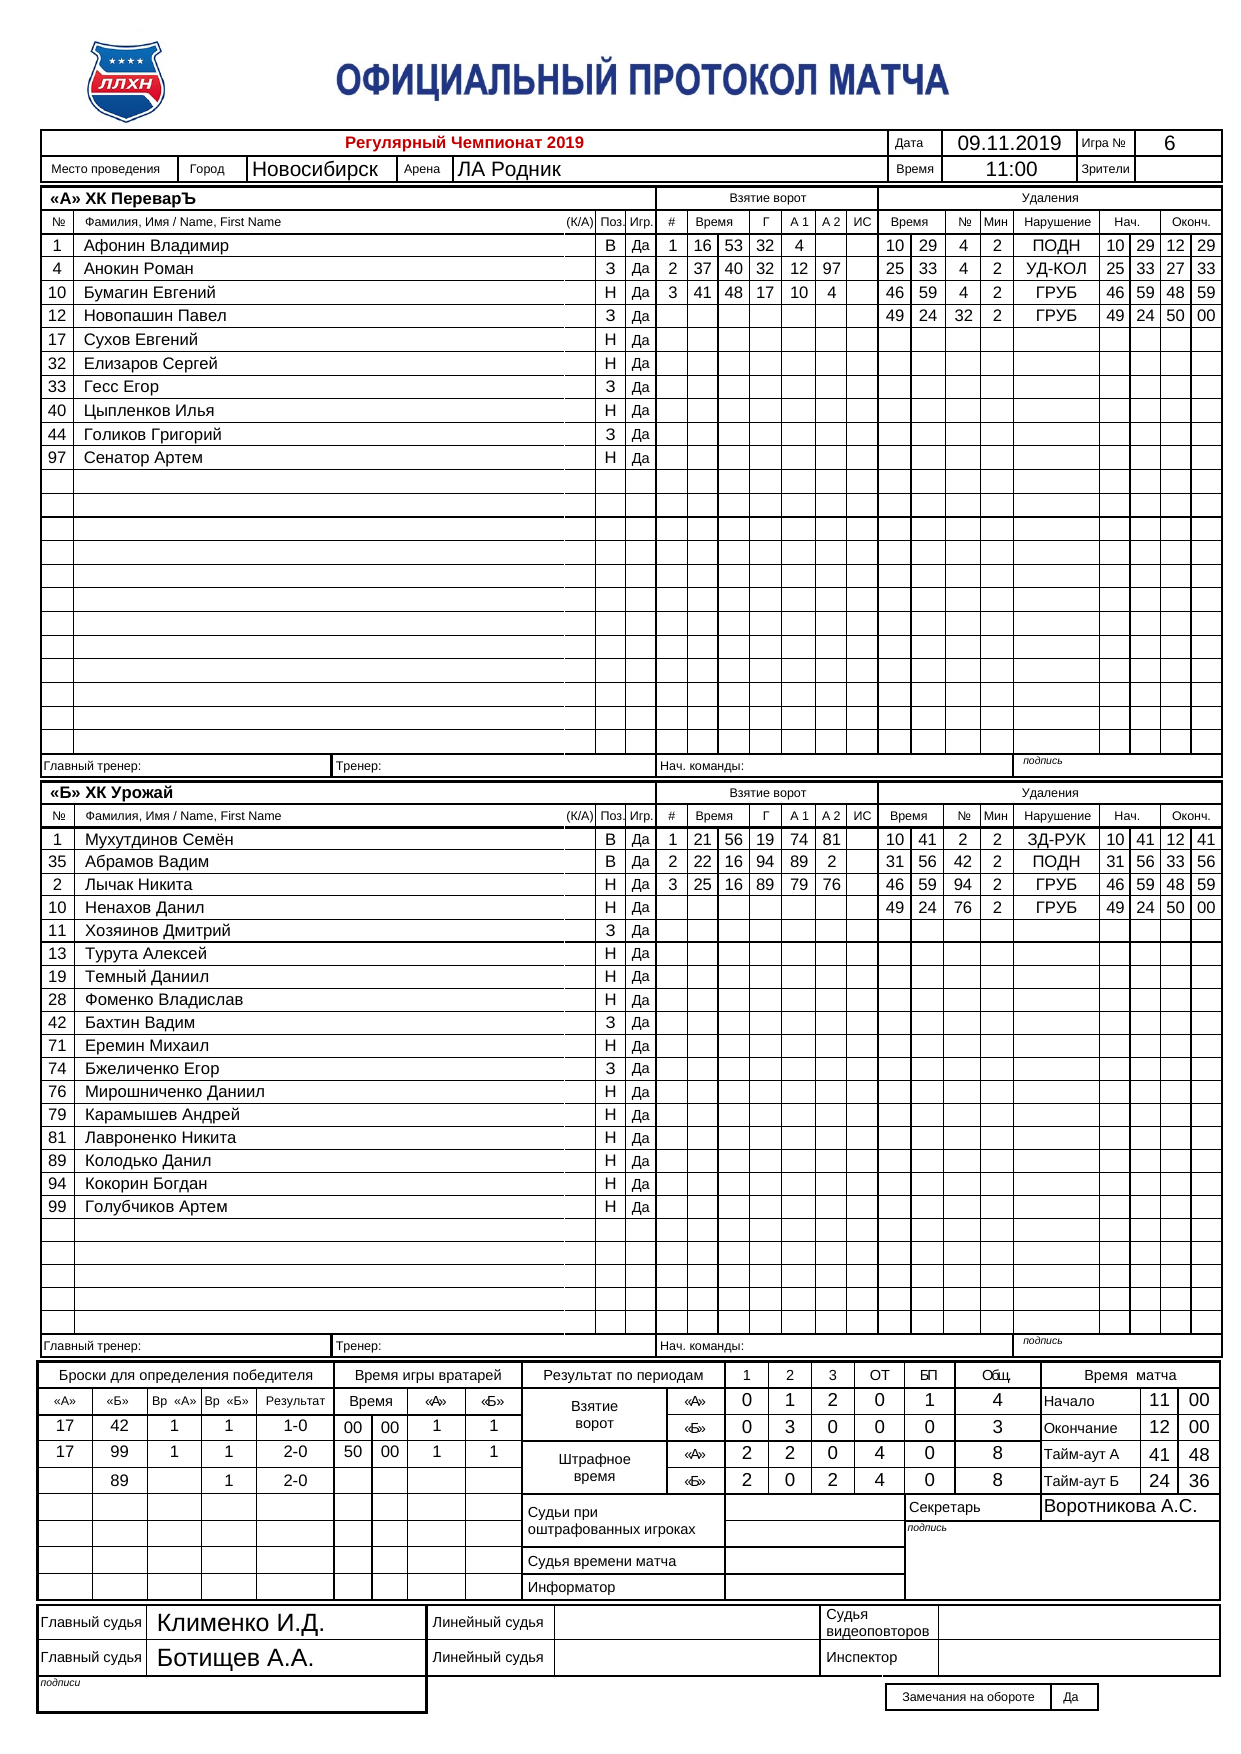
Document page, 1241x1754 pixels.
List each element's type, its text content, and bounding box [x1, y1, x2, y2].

table_cell [912, 683, 945, 706]
table_cell Взятие ворот [523, 1389, 666, 1440]
table_cell [555, 1640, 819, 1675]
table_cell [981, 518, 1013, 540]
table_cell [565, 565, 595, 587]
table_cell (К/А) [565, 805, 595, 826]
table_cell [719, 541, 749, 564]
table_cell [816, 1265, 846, 1287]
table_cell [657, 1311, 687, 1333]
table_cell [719, 1288, 749, 1310]
table_cell [688, 518, 717, 540]
table_cell [657, 683, 687, 706]
table_cell [750, 518, 781, 540]
table_cell [657, 305, 687, 327]
table_cell [782, 470, 815, 493]
table_cell [1192, 1219, 1221, 1241]
table_cell [879, 1035, 910, 1057]
table_cell 2 [657, 257, 687, 280]
table_cell [688, 636, 717, 658]
table_cell [1161, 920, 1190, 941]
table_cell [981, 1311, 1013, 1333]
table_cell Анокин Роман [74, 257, 564, 280]
table_cell [1100, 989, 1129, 1011]
table_cell [847, 1219, 877, 1241]
table_cell [847, 588, 877, 611]
table_cell Н [596, 989, 625, 1011]
table_cell [719, 352, 749, 374]
table_cell 33 [42, 376, 73, 398]
table_cell [946, 612, 980, 634]
table_cell [1131, 920, 1160, 941]
table_cell [1100, 352, 1129, 374]
table_cell [719, 896, 749, 918]
table_cell [782, 1035, 815, 1057]
table_cell [1131, 1104, 1160, 1126]
table_cell [148, 1468, 201, 1493]
table_cell [1192, 1104, 1221, 1126]
table_cell [408, 1521, 465, 1546]
table_cell [816, 1288, 846, 1310]
table_cell [981, 399, 1013, 422]
table_cell 89 [93, 1468, 147, 1493]
table_cell [719, 565, 749, 587]
table_cell Н [596, 1035, 625, 1057]
table_cell [42, 636, 73, 658]
table_cell [1192, 730, 1221, 753]
table_cell [657, 518, 687, 540]
table_header 6 [1136, 131, 1221, 155]
table_cell [1100, 636, 1129, 658]
table_cell [946, 565, 980, 587]
table_cell [750, 989, 781, 1011]
table_cell Поз. [596, 805, 625, 826]
table_cell [42, 494, 73, 516]
table_cell [816, 235, 846, 256]
table_cell [879, 1196, 910, 1218]
table_cell 4 [946, 235, 980, 256]
table_cell 00 [1192, 305, 1221, 327]
table_cell [944, 1173, 980, 1195]
table_cell [719, 518, 749, 540]
table_cell [750, 446, 781, 469]
table_cell [816, 1035, 846, 1057]
table_cell [74, 730, 564, 753]
table_cell [944, 989, 980, 1011]
table_cell 12 [782, 257, 815, 280]
table_cell [373, 1521, 407, 1546]
table_cell [626, 1242, 655, 1264]
table_cell [555, 1606, 819, 1639]
table_cell 32 [42, 352, 73, 374]
table_cell [939, 1640, 1219, 1675]
table_cell 89 [42, 1150, 74, 1172]
table_cell [688, 1104, 717, 1126]
table_cell [847, 1173, 877, 1195]
table_cell [257, 1574, 333, 1599]
table_cell [657, 1058, 687, 1079]
table_cell 41 [912, 829, 943, 849]
table_cell 99 [93, 1441, 147, 1467]
table_cell [1131, 1288, 1160, 1310]
table_cell 10 [782, 281, 815, 303]
table_cell 41 [688, 281, 717, 303]
table_cell [1014, 659, 1099, 682]
table_cell ГРУБ [1014, 896, 1099, 918]
table_cell [912, 1127, 943, 1149]
table_cell [1192, 423, 1221, 445]
table_cell Да [626, 1196, 655, 1218]
table_cell [688, 494, 717, 516]
table_cell 42 [93, 1416, 147, 1440]
table_cell [335, 1468, 371, 1493]
table_cell [1014, 612, 1099, 634]
table_cell [1192, 518, 1221, 540]
table_cell [816, 1196, 846, 1218]
table_cell 50 [335, 1441, 371, 1467]
table_cell [335, 1521, 371, 1546]
table_cell [688, 707, 717, 729]
table_cell 1 [42, 235, 73, 256]
table_cell [719, 1104, 749, 1126]
table_cell [657, 1127, 687, 1149]
table_cell 33 [912, 257, 945, 280]
table_cell [912, 352, 945, 374]
table_cell [816, 659, 846, 682]
table_cell [847, 636, 877, 658]
table_cell [719, 328, 749, 351]
table_cell [719, 1196, 749, 1218]
table_cell Секретарь [906, 1495, 1040, 1520]
table_cell [257, 1494, 333, 1520]
table_cell [912, 518, 945, 540]
table_cell № [946, 211, 980, 233]
table_cell [1161, 707, 1190, 729]
table_cell Н [596, 874, 625, 895]
table_cell [1100, 1081, 1129, 1103]
table_cell 46 [1100, 874, 1129, 895]
table_cell [879, 565, 910, 587]
table_cell [816, 896, 846, 918]
table_cell [944, 1035, 980, 1057]
table_cell [42, 683, 73, 706]
table_cell [1161, 1173, 1190, 1195]
table_cell А 2 [816, 211, 846, 233]
table_cell ИС [847, 211, 877, 233]
table_cell [1014, 1058, 1099, 1079]
table_cell [1014, 989, 1099, 1011]
table_cell [688, 376, 717, 398]
table_cell [1014, 1173, 1099, 1195]
table_cell [879, 518, 910, 540]
table_cell [847, 1242, 877, 1264]
table_cell [1131, 612, 1160, 634]
table_cell [1192, 966, 1221, 987]
table_cell [944, 943, 980, 964]
table_cell [1100, 612, 1129, 634]
table_cell 46 [879, 874, 910, 895]
table_cell Г [750, 211, 781, 233]
table_cell [816, 1081, 846, 1103]
table_cell 56 [1131, 850, 1160, 872]
table_cell Арена [398, 157, 452, 181]
table_cell [981, 1288, 1013, 1310]
table_cell [688, 1311, 717, 1333]
table_cell 2 [981, 896, 1013, 918]
table_cell [657, 470, 687, 493]
table_cell 25 [688, 874, 717, 895]
table_cell 99 [42, 1196, 74, 1218]
table_cell [75, 1288, 564, 1310]
table_cell [1161, 541, 1190, 564]
table_cell [816, 683, 846, 706]
table_cell [944, 1012, 980, 1033]
table_cell [39, 1574, 92, 1599]
table_cell [981, 943, 1013, 964]
table_cell 49 [1100, 896, 1129, 918]
table_cell [750, 494, 781, 516]
table_cell [912, 707, 945, 729]
table_cell [719, 612, 749, 634]
table_cell [565, 470, 595, 493]
table_cell [879, 1242, 910, 1264]
table_cell [912, 1058, 943, 1079]
table_cell 0 [812, 1442, 854, 1467]
table_cell 1 [769, 1389, 811, 1413]
table_cell Клименко И.Д. [147, 1606, 425, 1639]
table_cell [688, 446, 717, 469]
table_cell [816, 1058, 846, 1079]
table_cell [148, 1521, 201, 1546]
table_cell [1100, 565, 1129, 587]
table_cell [847, 1035, 877, 1057]
table_cell [1161, 376, 1190, 398]
table_cell [847, 612, 877, 634]
table_cell Н [596, 1173, 625, 1195]
table_cell [719, 1242, 749, 1264]
table_cell [879, 1265, 910, 1287]
table_cell [565, 989, 595, 1011]
table_cell [912, 1012, 943, 1033]
table_cell [883, 1677, 1220, 1681]
table_cell [1192, 494, 1221, 516]
table_cell [981, 683, 1013, 706]
table_cell Оконч. [1161, 211, 1221, 233]
table_cell [1192, 565, 1221, 587]
table_cell [565, 1219, 595, 1241]
table_header Замечания на обороте [887, 1685, 1050, 1709]
table_cell 50 [1161, 305, 1190, 327]
table_cell Гесс Егор [74, 376, 564, 398]
table_cell [816, 376, 846, 398]
table_cell В [596, 235, 625, 256]
table_cell Да [626, 235, 655, 256]
table_cell [879, 636, 910, 658]
table_cell [39, 1547, 92, 1573]
table_cell [1014, 1012, 1099, 1033]
table_cell [847, 352, 877, 374]
table_cell [565, 1150, 595, 1172]
table_cell 4 [816, 281, 846, 303]
table_cell Окончание [1042, 1415, 1140, 1440]
table_cell [1100, 730, 1129, 753]
table_cell Да [626, 896, 655, 918]
table_cell Н [596, 1150, 625, 1172]
table_cell [596, 470, 625, 493]
table_cell Да [626, 829, 655, 849]
table_cell [750, 423, 781, 445]
table_cell [1099, 1682, 1220, 1711]
table_cell 4 [946, 257, 980, 280]
table_cell [1192, 612, 1221, 634]
table_cell 00 [373, 1441, 407, 1467]
table_cell «Б» [668, 1415, 724, 1440]
table_cell Зрители [1078, 157, 1134, 181]
table_cell [565, 874, 595, 895]
table_cell [816, 1104, 846, 1126]
table_cell Игр. [626, 211, 655, 233]
table_cell 29 [912, 235, 945, 256]
table_cell [1131, 565, 1160, 587]
table_cell [657, 446, 687, 469]
table_cell [750, 1081, 781, 1103]
table_cell [657, 707, 687, 729]
table_cell [408, 1574, 465, 1599]
table_cell [816, 588, 846, 611]
table_cell Н [596, 352, 625, 374]
table_cell 31 [1100, 850, 1129, 872]
table_cell [719, 1150, 749, 1172]
table_cell [688, 470, 717, 493]
table_cell [719, 1311, 749, 1333]
table_cell [688, 541, 717, 564]
table_cell 79 [42, 1104, 74, 1126]
table_cell Мин [981, 211, 1013, 233]
table_cell [74, 636, 564, 658]
table_cell [565, 1104, 595, 1126]
table_cell Да [626, 1058, 655, 1079]
table_cell 1 [657, 235, 687, 256]
table_cell [1192, 328, 1221, 351]
table_cell [782, 707, 815, 729]
table_cell [719, 943, 749, 964]
table_cell 00 [1179, 1389, 1219, 1413]
table_cell [912, 1311, 943, 1333]
table_cell [657, 612, 687, 634]
table_cell [912, 966, 943, 987]
table_cell [1131, 352, 1160, 374]
table_cell [816, 1127, 846, 1149]
table_cell [565, 1173, 595, 1195]
table_cell [750, 1127, 781, 1149]
table_cell Н [596, 1196, 625, 1218]
table_cell Штрафное время [523, 1442, 666, 1493]
table_cell [1100, 1150, 1129, 1172]
table_cell [750, 376, 781, 398]
table_cell 48 [719, 281, 749, 303]
table_cell [944, 966, 980, 987]
table_cell [596, 541, 625, 564]
table_cell [565, 1288, 595, 1310]
table_cell [565, 376, 595, 398]
table_cell [565, 1265, 595, 1287]
table_cell [688, 1288, 717, 1310]
table_cell 2 [981, 850, 1013, 872]
table_cell [1192, 446, 1221, 469]
table_cell [657, 943, 687, 964]
table_cell [596, 612, 625, 634]
table_cell [1161, 352, 1190, 374]
table_cell [466, 1574, 521, 1599]
table_cell [1100, 470, 1129, 493]
table_cell [626, 659, 655, 682]
table_cell [596, 588, 625, 611]
table_cell 59 [1192, 874, 1221, 895]
table_cell [42, 565, 73, 587]
table_cell [1014, 518, 1099, 540]
table_cell [879, 1219, 910, 1241]
table_cell [981, 1242, 1013, 1264]
table_cell [565, 612, 595, 634]
table_cell [981, 1012, 1013, 1033]
table_cell [1100, 966, 1129, 987]
table_cell 00 [1179, 1415, 1219, 1440]
table_cell [408, 1468, 465, 1493]
table_cell [981, 730, 1013, 753]
table_cell [719, 1012, 749, 1033]
table_cell 28 [42, 989, 74, 1011]
table_cell Лавроненко Никита [75, 1127, 564, 1149]
table_cell [879, 1081, 910, 1103]
table_cell [1161, 423, 1190, 445]
table_cell З [596, 920, 625, 941]
table_cell [750, 470, 781, 493]
table_cell [847, 659, 877, 682]
table_cell [719, 1219, 749, 1241]
table_cell [1100, 1058, 1129, 1079]
table_cell Н [596, 896, 625, 918]
table_cell [782, 423, 815, 445]
table_cell [981, 612, 1013, 634]
table_cell [750, 1058, 781, 1079]
table_cell [782, 1173, 815, 1195]
table_cell [879, 446, 910, 469]
table_header Да [1052, 1685, 1097, 1709]
table_cell [719, 636, 749, 658]
table_cell «А» [668, 1389, 724, 1413]
table_cell [1100, 423, 1129, 445]
table_cell [946, 518, 980, 540]
table_cell 24 [912, 305, 945, 327]
table_cell [750, 1288, 781, 1310]
table_cell [1161, 588, 1190, 611]
table_cell [719, 399, 749, 422]
table_cell [912, 1081, 943, 1103]
table_cell 21 [688, 829, 717, 849]
table_cell [1131, 1173, 1160, 1195]
table_cell [1131, 541, 1160, 564]
table_header Время игры вратарей [335, 1363, 521, 1387]
table_cell 48 [1161, 874, 1190, 895]
table_cell Место проведения [42, 157, 177, 181]
table_cell Тайм-аут А [1042, 1441, 1140, 1467]
table_cell [1100, 1035, 1129, 1057]
table_cell [1014, 1288, 1099, 1310]
table_cell [847, 541, 877, 564]
table_cell [565, 1081, 595, 1103]
table_cell [1131, 730, 1160, 753]
table_cell [1131, 659, 1160, 682]
table_cell [657, 1012, 687, 1033]
table_cell [1192, 1081, 1221, 1103]
table_cell [1100, 683, 1129, 706]
table_cell [1014, 376, 1099, 398]
table_cell [626, 470, 655, 493]
table_cell [1161, 1219, 1190, 1241]
table_cell Н [596, 943, 625, 964]
table_cell [847, 989, 877, 1011]
table_cell [879, 494, 910, 516]
table_cell [946, 399, 980, 422]
table_cell 0 [726, 1389, 768, 1413]
table_cell [879, 1012, 910, 1033]
table_cell [782, 636, 815, 658]
table_cell 22 [688, 850, 717, 872]
table_cell [688, 1219, 717, 1241]
table_cell Вр «Б» [202, 1389, 256, 1413]
table_cell [1161, 1196, 1190, 1218]
table_cell [981, 446, 1013, 469]
table_cell [596, 1311, 625, 1333]
table_cell [847, 1127, 877, 1149]
table_cell 0 [905, 1468, 954, 1493]
table_cell [847, 470, 877, 493]
table_cell [1014, 1104, 1099, 1126]
table_cell [1100, 1127, 1129, 1149]
table_cell [750, 588, 781, 611]
table_cell 94 [944, 874, 980, 895]
table_cell 48 [1161, 281, 1190, 303]
table_cell [912, 1104, 943, 1126]
table_cell [946, 328, 980, 351]
table_cell «Б» [668, 1468, 724, 1493]
table_cell [1100, 399, 1129, 422]
table_cell Да [626, 376, 655, 398]
table_cell Да [626, 1150, 655, 1172]
table_cell Сухов Евгений [74, 328, 564, 351]
table_cell 19 [750, 829, 781, 849]
table_cell [782, 1081, 815, 1103]
table_cell [42, 588, 73, 611]
table_cell 59 [912, 281, 945, 303]
table_cell [1014, 423, 1099, 445]
table_cell Поз. [596, 211, 625, 233]
table_cell [1100, 494, 1129, 516]
table_cell [1161, 612, 1190, 634]
table_cell [879, 541, 910, 564]
table_cell 19 [42, 966, 74, 987]
table_cell «Б» [93, 1389, 147, 1413]
table_cell [1100, 1288, 1129, 1310]
table_cell Игр. [626, 805, 655, 826]
table_cell 1 [148, 1441, 201, 1467]
table_cell 41 [1192, 829, 1221, 849]
table_cell [39, 1468, 92, 1493]
table_cell [75, 1311, 564, 1333]
table_cell [1100, 1219, 1129, 1241]
table_cell Нарушение [1014, 211, 1099, 233]
table_cell [719, 1265, 749, 1287]
table_cell № [42, 805, 74, 826]
table_cell [688, 565, 717, 587]
table_cell [719, 920, 749, 941]
table_cell [719, 1081, 749, 1103]
table_cell [912, 636, 945, 658]
table_cell [1161, 1012, 1190, 1033]
table_cell Новосибирск [248, 157, 396, 181]
table_cell 89 [782, 850, 815, 872]
table_cell [750, 1104, 781, 1126]
table_cell Н [596, 281, 625, 303]
table_cell [1192, 920, 1221, 941]
table_cell Время [335, 1389, 407, 1413]
table_header «Б» ХК Урожай [42, 783, 655, 803]
table_cell З [596, 305, 625, 327]
table_cell [847, 1012, 877, 1033]
table_cell [148, 1547, 201, 1573]
table_cell [74, 683, 564, 706]
table_cell [1014, 565, 1099, 587]
table_cell [912, 399, 945, 422]
table_cell [912, 376, 945, 398]
table_cell [1100, 1196, 1129, 1218]
table_cell [466, 1468, 521, 1493]
table_cell 11 [1141, 1389, 1177, 1413]
table_cell [912, 943, 943, 964]
table_cell [466, 1494, 521, 1520]
table_cell [688, 943, 717, 964]
table_cell [1100, 376, 1129, 398]
table_cell [939, 1606, 1219, 1639]
table_cell [202, 1574, 256, 1599]
table_cell [596, 683, 625, 706]
table_cell [981, 636, 1013, 658]
table_cell [74, 612, 564, 634]
table_cell [1161, 1288, 1190, 1310]
table_cell [782, 1311, 815, 1333]
table_cell Сенатор Артем [74, 446, 564, 469]
table_cell [719, 707, 749, 729]
table_cell [1100, 446, 1129, 469]
table_cell [879, 683, 910, 706]
table_cell [981, 328, 1013, 351]
table_cell [750, 352, 781, 374]
table_cell [847, 920, 877, 941]
table_cell 10 [42, 281, 73, 303]
table_cell [719, 494, 749, 516]
table_cell 1 [202, 1441, 256, 1467]
table_cell [626, 730, 655, 753]
table_cell [946, 659, 980, 682]
table_cell [1192, 1265, 1221, 1287]
table_cell [750, 659, 781, 682]
table_cell [944, 1311, 980, 1333]
table_cell Да [626, 328, 655, 351]
table_cell Вр «А» [148, 1389, 201, 1413]
table_cell [1100, 1265, 1129, 1287]
table_cell [750, 1173, 781, 1195]
table_cell Тренер: [333, 755, 655, 776]
table_cell 49 [879, 896, 910, 918]
table_cell (К/А) [565, 211, 595, 233]
table_cell 41 [1141, 1441, 1177, 1467]
table_cell [816, 1219, 846, 1241]
table_cell 10 [879, 829, 910, 849]
table_cell [257, 1521, 333, 1546]
table_cell [657, 328, 687, 351]
table_cell [1192, 376, 1221, 398]
table_cell [816, 966, 846, 987]
table_cell [782, 1012, 815, 1033]
table_cell 4 [855, 1442, 904, 1467]
table_cell 56 [719, 829, 749, 849]
table_cell ГРУБ [1014, 874, 1099, 895]
table_cell [688, 920, 717, 941]
table_cell [879, 588, 910, 611]
table_cell 89 [750, 874, 781, 895]
table_cell Да [626, 423, 655, 445]
table_cell З [596, 257, 625, 280]
table_cell [596, 494, 625, 516]
table_cell [657, 352, 687, 374]
table_cell [1100, 1173, 1129, 1195]
table_cell [847, 1081, 877, 1103]
table_cell [750, 966, 781, 987]
table_cell [981, 588, 1013, 611]
table_cell [750, 1219, 781, 1241]
table_cell [816, 707, 846, 729]
table_cell [596, 707, 625, 729]
table_cell 0 [905, 1415, 954, 1440]
table_cell [1131, 470, 1160, 493]
table_cell [912, 1196, 943, 1218]
table_cell Главный тренер: [42, 1335, 330, 1356]
table_cell № [944, 805, 980, 826]
table_cell [912, 730, 945, 753]
table_cell 35 [42, 850, 74, 872]
table_cell 1 [148, 1416, 201, 1440]
table_cell 1 [202, 1416, 256, 1440]
table_cell [750, 683, 781, 706]
table_cell [688, 588, 717, 611]
table_cell [719, 730, 749, 753]
table_cell Да [626, 446, 655, 469]
table_cell [626, 518, 655, 540]
table_cell [750, 943, 781, 964]
table_cell [1161, 659, 1190, 682]
table_cell [912, 1288, 943, 1310]
table_cell [750, 1265, 781, 1287]
table_cell [148, 1574, 201, 1599]
table_cell [782, 1150, 815, 1172]
table_cell [626, 612, 655, 634]
table_cell [42, 659, 73, 682]
table_cell [912, 328, 945, 351]
table_cell [1014, 1219, 1099, 1241]
table_cell [912, 920, 943, 941]
table_cell 12 [1141, 1415, 1177, 1440]
table_cell [782, 896, 815, 918]
table_cell [816, 989, 846, 1011]
table_cell [946, 376, 980, 398]
table_cell 2 [42, 874, 74, 895]
table_cell [74, 470, 564, 493]
table_cell Афонин Владимир [74, 235, 564, 256]
table_cell В [596, 850, 625, 872]
table_cell [847, 1265, 877, 1287]
table_cell 97 [42, 446, 73, 469]
table_cell 42 [42, 1012, 74, 1033]
table_cell [879, 943, 910, 964]
table_cell [565, 829, 595, 849]
table_cell [688, 1081, 717, 1103]
table_cell [1014, 494, 1099, 516]
table_cell 1-0 [257, 1416, 333, 1440]
table_cell [946, 683, 980, 706]
table_cell [879, 920, 910, 941]
table_cell [719, 588, 749, 611]
table_cell [1100, 518, 1129, 540]
table_cell 1 [905, 1389, 954, 1413]
table_cell [626, 707, 655, 729]
table_cell [847, 305, 877, 327]
table_cell 59 [912, 874, 943, 895]
table_cell [657, 588, 687, 611]
table_cell [565, 896, 595, 918]
table_cell [1131, 989, 1160, 1011]
table_cell 40 [719, 257, 749, 280]
table_cell [1131, 518, 1160, 540]
table_cell [42, 518, 73, 540]
table_cell [42, 612, 73, 634]
table_cell [1100, 328, 1129, 351]
table_cell [1161, 683, 1190, 706]
table_cell Оконч. [1161, 805, 1221, 826]
table_cell [1131, 328, 1160, 351]
table_cell [944, 920, 980, 941]
table_cell Бумагин Евгений [74, 281, 564, 303]
table_cell [626, 588, 655, 611]
table_cell [912, 541, 945, 564]
table_cell [1192, 683, 1221, 706]
table_cell 0 [769, 1468, 811, 1493]
table_cell 74 [42, 1058, 74, 1079]
table_cell [1161, 565, 1190, 587]
table_cell 16 [688, 235, 717, 256]
table_cell [657, 1150, 687, 1172]
table_cell [816, 518, 846, 540]
table_cell [719, 659, 749, 682]
table_cell [879, 1127, 910, 1149]
table_cell Мин [981, 805, 1013, 826]
table_cell # [657, 211, 687, 233]
table_cell [565, 494, 595, 516]
table_cell [657, 399, 687, 422]
table_cell [688, 1196, 717, 1218]
table_cell [946, 541, 980, 564]
table_cell [912, 588, 945, 611]
table_cell 16 [719, 850, 749, 872]
table_cell Линейный судья [428, 1606, 554, 1639]
table_cell [981, 1265, 1013, 1287]
table_header БП [905, 1363, 954, 1387]
table_cell 33 [1131, 257, 1160, 280]
table_cell 81 [816, 829, 846, 849]
table_cell [1131, 1127, 1160, 1149]
table_cell З [596, 376, 625, 398]
table_cell [688, 305, 717, 327]
table_cell [1192, 1173, 1221, 1195]
table_cell 97 [816, 257, 846, 280]
table_cell [879, 1288, 910, 1310]
table_cell [726, 1548, 904, 1573]
table_cell 2 [816, 850, 846, 872]
table_cell 41 [1131, 829, 1160, 849]
table_cell 4 [855, 1468, 904, 1493]
table_cell [335, 1547, 371, 1573]
table_cell [981, 423, 1013, 445]
table_cell [944, 1219, 980, 1241]
table_cell Фоменко Владислав [75, 989, 564, 1011]
table_cell ЛА Родник [454, 157, 887, 181]
table_cell [719, 989, 749, 1011]
table_cell «Б » [466, 1389, 521, 1413]
table_cell 29 [1192, 235, 1221, 256]
table_cell [565, 1058, 595, 1079]
table_cell [1100, 943, 1129, 964]
table_cell [1100, 588, 1129, 611]
table_cell [565, 588, 595, 611]
table_cell [466, 1521, 521, 1546]
table_cell 29 [1131, 235, 1160, 256]
table_cell [981, 1081, 1013, 1103]
table_cell [816, 612, 846, 634]
table_cell [726, 1521, 904, 1546]
table_cell [1131, 588, 1160, 611]
table_cell Абрамов Вадим [75, 850, 564, 872]
table_cell 2 [981, 281, 1013, 303]
table_cell [565, 1242, 595, 1264]
table_cell [1014, 588, 1099, 611]
table_cell Голубчиков Артем [75, 1196, 564, 1218]
table_header Общ. [956, 1363, 1040, 1387]
table_cell [912, 1035, 943, 1057]
table_cell [847, 446, 877, 469]
table_cell [657, 423, 687, 445]
table_cell [944, 1150, 980, 1172]
table_cell [944, 1288, 980, 1310]
table_cell 59 [1131, 281, 1160, 303]
table_cell Главный тренер: [42, 755, 330, 776]
table_cell [782, 541, 815, 564]
table_cell [565, 399, 595, 422]
table_cell [596, 1219, 625, 1241]
table_cell 59 [1131, 874, 1160, 895]
table_cell [657, 1288, 687, 1310]
table_cell [981, 565, 1013, 587]
table_cell [981, 989, 1013, 1011]
table_cell [981, 494, 1013, 516]
table_cell 10 [1100, 829, 1129, 849]
table_cell [946, 494, 980, 516]
table_cell «А» [408, 1389, 465, 1413]
table_cell Да [626, 257, 655, 280]
table_cell [565, 683, 595, 706]
table_cell [1192, 1012, 1221, 1033]
table_cell [782, 588, 815, 611]
table_cell [202, 1547, 256, 1573]
table_cell [1131, 423, 1160, 445]
table_cell [816, 730, 846, 753]
table_cell 10 [879, 235, 910, 256]
table_cell [74, 588, 564, 611]
table_cell [750, 1196, 781, 1218]
table_cell [1161, 1081, 1190, 1103]
table_cell Цыпленков Илья [74, 399, 564, 422]
table_cell [335, 1574, 371, 1599]
table_cell [1131, 1265, 1160, 1287]
table_cell [912, 470, 945, 493]
table_cell [1192, 1035, 1221, 1057]
table_cell 4 [782, 235, 815, 256]
table_cell Ботищев А.А. [147, 1640, 425, 1675]
table_cell [946, 636, 980, 658]
table_cell 27 [1161, 257, 1190, 280]
table_cell [1014, 1242, 1099, 1264]
table_cell Н [596, 1127, 625, 1149]
table_cell Информатор [523, 1575, 724, 1599]
table_cell [565, 446, 595, 469]
table_cell 1 [408, 1441, 465, 1467]
table_cell [1192, 659, 1221, 682]
table_cell 76 [944, 896, 980, 918]
table_cell 50 [1161, 896, 1190, 918]
table_cell [981, 376, 1013, 398]
table_cell [657, 1081, 687, 1103]
table_cell [565, 1196, 595, 1218]
table_cell № [42, 211, 73, 233]
table_cell [981, 707, 1013, 729]
table_cell [688, 683, 717, 706]
table_cell [782, 446, 815, 469]
table_cell А 1 [782, 211, 815, 233]
table_cell 42 [944, 850, 980, 872]
table_cell Мирошниченко Даниил [75, 1081, 564, 1103]
table_cell [1161, 1150, 1190, 1172]
table_cell Да [626, 874, 655, 895]
table_cell [42, 730, 73, 753]
table_cell [565, 920, 595, 941]
table_cell [879, 1104, 910, 1126]
table_cell [981, 1219, 1013, 1241]
table_cell Нач. [1100, 805, 1160, 826]
table_cell 17 [750, 281, 781, 303]
table_cell [981, 1127, 1013, 1149]
table_cell [1136, 157, 1221, 181]
table_cell Главный судья [39, 1606, 146, 1639]
table_cell [847, 494, 877, 516]
table_cell Судьи при оштрафованных игроках [523, 1495, 724, 1546]
table_cell [657, 989, 687, 1011]
table_cell 44 [42, 423, 73, 445]
table_cell З [596, 1058, 625, 1079]
table_cell [847, 1058, 877, 1079]
table_cell Да [626, 1104, 655, 1126]
table_cell 12 [42, 305, 73, 327]
table_cell [879, 966, 910, 987]
table_cell [565, 281, 595, 303]
table_cell 2-0 [257, 1441, 333, 1467]
table_cell [74, 659, 564, 682]
table_cell [816, 541, 846, 564]
table_cell 2 [812, 1468, 854, 1493]
table_cell [1192, 1288, 1221, 1310]
table_cell [782, 1288, 815, 1310]
table_cell [1161, 989, 1190, 1011]
table_cell [816, 920, 846, 941]
table_cell 00 [373, 1416, 407, 1440]
table_cell 2 [726, 1442, 768, 1467]
table_cell [626, 565, 655, 587]
table_cell Голиков Григорий [74, 423, 564, 445]
table_cell [42, 1219, 74, 1241]
table_cell Колодько Данил [75, 1150, 564, 1172]
table_cell [782, 1242, 815, 1264]
table_cell [726, 1575, 904, 1599]
table_cell [1014, 966, 1099, 987]
table_cell Хозяинов Дмитрий [75, 920, 564, 941]
table_cell [39, 1521, 92, 1546]
table_cell [719, 1127, 749, 1149]
table_cell [1192, 399, 1221, 422]
table_cell Нач. команды: [657, 1335, 1012, 1356]
table_cell [879, 1173, 910, 1195]
table_cell [596, 518, 625, 540]
table_cell [93, 1521, 147, 1546]
table_cell 74 [782, 829, 815, 849]
table_cell [1014, 352, 1099, 374]
table_cell [1161, 470, 1190, 493]
table_cell [657, 730, 687, 753]
table_cell [565, 636, 595, 658]
table_cell [879, 1150, 910, 1172]
table_cell [719, 683, 749, 706]
table_cell [1014, 470, 1099, 493]
table_cell [750, 707, 781, 729]
table_cell [912, 494, 945, 516]
table_cell [75, 1219, 564, 1241]
table_cell [719, 305, 749, 327]
table_cell [912, 565, 945, 587]
table_cell [74, 707, 564, 729]
table_cell В [596, 829, 625, 849]
table_cell [42, 1242, 74, 1264]
table_cell Темный Даниил [75, 966, 564, 987]
table_cell З [596, 1012, 625, 1033]
table_cell [750, 541, 781, 564]
table_cell Да [626, 920, 655, 941]
table_cell Н [596, 446, 625, 469]
table_cell [565, 659, 595, 682]
table_cell [782, 305, 815, 327]
table_cell 1 [408, 1416, 465, 1440]
table_cell [42, 1265, 74, 1287]
table_cell З [596, 423, 625, 445]
table_cell 25 [879, 257, 910, 280]
table_cell [912, 989, 943, 1011]
table_cell Н [596, 328, 625, 351]
table_cell [657, 1265, 687, 1287]
table_cell [257, 1547, 333, 1573]
table_cell [726, 1495, 904, 1520]
table_cell [847, 565, 877, 587]
table_cell Инспектор [821, 1640, 938, 1675]
table_cell [688, 1150, 717, 1172]
table_cell [847, 281, 877, 303]
table_cell 12 [1161, 235, 1190, 256]
table_cell [782, 1058, 815, 1079]
table_cell [912, 1173, 943, 1195]
table_header 2 [769, 1363, 811, 1387]
table_header Удаления [879, 188, 1221, 209]
table_cell [74, 541, 564, 564]
table_cell Да [626, 989, 655, 1011]
table_cell [1131, 1081, 1160, 1103]
table_cell Город [179, 157, 246, 181]
table_header Взятие ворот [657, 188, 877, 209]
table_cell 56 [912, 850, 943, 872]
table_cell 2 [657, 850, 687, 872]
table_cell Мухутдинов Семён [75, 829, 564, 849]
table_cell 36 [1179, 1468, 1219, 1493]
table_cell [75, 1265, 564, 1287]
table_cell [750, 328, 781, 351]
table_cell УД-КОЛ [1014, 257, 1099, 280]
table_cell [912, 659, 945, 682]
table_cell [1161, 1242, 1190, 1264]
table_cell [1131, 1035, 1160, 1057]
table_cell 2 [981, 235, 1013, 256]
table_header Время матча [1042, 1363, 1219, 1387]
table_cell [719, 1035, 749, 1057]
table_cell [879, 989, 910, 1011]
table_cell 12 [1161, 829, 1190, 849]
table_cell [782, 494, 815, 516]
table_cell [335, 1494, 371, 1520]
table_cell [782, 966, 815, 987]
table_cell [750, 896, 781, 918]
table_cell [657, 541, 687, 564]
table_cell [657, 376, 687, 398]
table_cell [1014, 1196, 1099, 1218]
table_cell 24 [1131, 305, 1160, 327]
table_cell [1014, 1035, 1099, 1057]
table_cell 94 [750, 850, 781, 872]
table_cell [688, 730, 717, 753]
table_cell [626, 1265, 655, 1287]
table_cell [847, 730, 877, 753]
table_cell [1131, 707, 1160, 729]
table_cell [74, 518, 564, 540]
table_cell Да [626, 1012, 655, 1033]
table_cell 2-0 [257, 1468, 333, 1493]
table_cell [782, 1219, 815, 1241]
table_cell [981, 1196, 1013, 1218]
table_cell [879, 470, 910, 493]
table_cell 3 [956, 1415, 1040, 1440]
table_cell [1100, 1104, 1129, 1126]
table_cell [626, 683, 655, 706]
table_cell [1192, 1127, 1221, 1149]
table_cell [688, 659, 717, 682]
table_cell [1100, 1311, 1129, 1333]
table_cell 2 [981, 257, 1013, 280]
table_cell [565, 707, 595, 729]
table_cell 59 [1192, 281, 1221, 303]
table_header 09.11.2019 [943, 131, 1076, 155]
table_cell [816, 1242, 846, 1264]
table_cell 46 [879, 281, 910, 303]
table_cell [847, 1150, 877, 1172]
table_header 3 [812, 1363, 854, 1387]
table_cell Да [626, 305, 655, 327]
table_cell [912, 612, 945, 634]
table_cell [816, 423, 846, 445]
table_cell [719, 1058, 749, 1079]
table_cell [565, 305, 595, 327]
table_cell [688, 423, 717, 445]
table_cell [946, 352, 980, 374]
table_cell [1192, 636, 1221, 658]
table_cell [719, 1173, 749, 1195]
table_cell [202, 1521, 256, 1546]
table_cell [42, 1288, 74, 1310]
table_header 1 [726, 1363, 768, 1387]
table_cell [1131, 399, 1160, 422]
table_cell [816, 1150, 846, 1172]
table_cell [1014, 446, 1099, 469]
table_cell [565, 541, 595, 564]
table_cell [596, 1288, 625, 1310]
table_cell [946, 423, 980, 445]
table_cell [1100, 1012, 1129, 1033]
table_cell [373, 1468, 407, 1493]
table_cell Судья времени матча [523, 1548, 724, 1573]
table_cell [847, 850, 877, 872]
table_cell 00 [1192, 896, 1221, 918]
table_cell 2 [981, 829, 1013, 849]
table_cell Лычак Никита [75, 874, 564, 895]
table_cell 32 [750, 235, 781, 256]
table_cell [1192, 943, 1221, 964]
table_cell 2 [981, 305, 1013, 327]
table_cell [565, 730, 595, 753]
table_cell ЗД-РУК [1014, 829, 1099, 849]
table_cell 0 [855, 1415, 904, 1440]
table_cell [626, 1288, 655, 1310]
table_cell Линейный судья [428, 1640, 554, 1675]
table_cell 32 [946, 305, 980, 327]
table_cell подпись [1014, 755, 1221, 776]
table_cell [1131, 1196, 1160, 1218]
table_cell 56 [1192, 850, 1221, 872]
table_cell [719, 966, 749, 987]
table_cell [944, 1242, 980, 1264]
table_cell [1014, 920, 1099, 941]
table_cell [373, 1547, 407, 1573]
table_cell ПОДН [1014, 235, 1099, 256]
table_cell [816, 943, 846, 964]
table_cell [750, 1242, 781, 1264]
table_cell [816, 1012, 846, 1033]
table_cell [202, 1494, 256, 1520]
table_cell ГРУБ [1014, 281, 1099, 303]
table_cell 24 [1141, 1468, 1177, 1493]
table_cell [1014, 1311, 1099, 1333]
table_cell [782, 683, 815, 706]
table_cell [596, 1265, 625, 1287]
table_cell Бжеличенко Егор [75, 1058, 564, 1079]
table_cell [847, 874, 877, 895]
table_cell [657, 1104, 687, 1126]
table_cell [565, 235, 595, 256]
table_cell [565, 1311, 595, 1333]
table_cell [596, 1242, 625, 1264]
table_cell [750, 1012, 781, 1033]
table_cell 81 [42, 1127, 74, 1149]
table_cell 33 [1192, 257, 1221, 280]
table_cell [981, 1104, 1013, 1126]
table_cell [1100, 659, 1129, 682]
table_cell [816, 470, 846, 493]
table_cell [657, 494, 687, 516]
table_cell [428, 1677, 882, 1711]
table_cell [657, 1035, 687, 1057]
table_cell Г [750, 805, 781, 826]
table_cell [1161, 328, 1190, 351]
table_cell Н [596, 399, 625, 422]
table_cell [816, 328, 846, 351]
table_cell Время [879, 805, 943, 826]
table_cell [1014, 328, 1099, 351]
table_cell [1131, 636, 1160, 658]
table_cell [782, 1104, 815, 1126]
table_header Взятие ворот [657, 783, 877, 803]
table_cell [657, 565, 687, 587]
table_cell [1014, 1081, 1099, 1103]
table_cell [75, 1242, 564, 1264]
table_cell ПОДН [1014, 850, 1099, 872]
table_cell 49 [1100, 305, 1129, 327]
table_cell 0 [905, 1442, 954, 1467]
table_cell подпись [1014, 1335, 1221, 1356]
table_header Регулярный Чемпионат 2019 [42, 131, 887, 155]
table_cell [688, 1127, 717, 1149]
table_cell 1 [466, 1441, 521, 1467]
table_cell [1192, 707, 1221, 729]
table_cell [74, 565, 564, 587]
table_cell [816, 1311, 846, 1333]
table_header Броски для определения победителя [39, 1363, 333, 1387]
table_cell [74, 494, 564, 516]
table_cell 0 [726, 1415, 768, 1440]
table_cell [1161, 636, 1190, 658]
table_cell 2 [981, 874, 1013, 895]
table_cell [1161, 943, 1190, 964]
table_cell [1192, 588, 1221, 611]
table_cell [373, 1494, 407, 1520]
table_cell [1131, 1012, 1160, 1033]
table_cell 94 [42, 1173, 74, 1195]
table_cell [1131, 1311, 1160, 1333]
table_cell [816, 352, 846, 374]
table_cell [816, 636, 846, 658]
table_cell [93, 1494, 147, 1520]
table_cell [847, 328, 877, 351]
table_cell [847, 1104, 877, 1126]
table_cell 00 [335, 1416, 371, 1440]
table_cell [847, 257, 877, 280]
table_cell Да [626, 966, 655, 987]
table_cell [847, 235, 877, 256]
table_cell [1192, 352, 1221, 374]
table_cell [879, 352, 910, 374]
table_cell [1161, 1311, 1190, 1333]
table_cell [782, 565, 815, 587]
table_cell [1131, 1150, 1160, 1172]
table_cell Фамилия, Имя / Name, First Name [75, 805, 565, 826]
table_cell Да [626, 1173, 655, 1195]
table_cell [565, 1127, 595, 1149]
table_cell Начало [1042, 1389, 1140, 1413]
table_cell [750, 565, 781, 587]
table_cell [408, 1494, 465, 1520]
table_cell [1131, 966, 1160, 987]
table_cell Н [596, 1104, 625, 1126]
table_cell [1131, 943, 1160, 964]
table_cell [782, 376, 815, 398]
table_cell [373, 1574, 407, 1599]
table_cell [944, 1058, 980, 1079]
table_cell подписи [39, 1677, 425, 1711]
table_cell [565, 423, 595, 445]
table_cell [879, 423, 910, 445]
table_cell [1014, 707, 1099, 729]
table_cell [816, 305, 846, 327]
table_cell [1014, 730, 1099, 753]
table_cell 53 [719, 235, 749, 256]
table_cell [93, 1574, 147, 1599]
table_cell 24 [1131, 896, 1160, 918]
table_cell 1 [42, 829, 74, 849]
table_cell [847, 966, 877, 987]
table_cell [1014, 1265, 1099, 1287]
table_cell Да [626, 850, 655, 872]
table_cell [782, 943, 815, 964]
table_cell Да [626, 281, 655, 303]
table_cell Нач. [1100, 211, 1160, 233]
table_cell «А» [39, 1389, 92, 1413]
table_cell [565, 352, 595, 374]
table_cell [1192, 1242, 1221, 1264]
table_cell Фамилия, Имя / Name, First Name [74, 211, 565, 233]
table_cell [782, 989, 815, 1011]
table_cell [1100, 920, 1129, 941]
table_cell [816, 1173, 846, 1195]
table_cell [1014, 1150, 1099, 1172]
table_cell [657, 1242, 687, 1264]
table_cell [750, 1035, 781, 1057]
table_cell [1161, 730, 1190, 753]
table_cell [946, 588, 980, 611]
table_cell [1161, 1035, 1190, 1057]
table_cell 4 [956, 1389, 1040, 1413]
table_cell [565, 1035, 595, 1057]
table_cell [626, 1219, 655, 1241]
table_cell [944, 1081, 980, 1103]
table_cell 37 [688, 257, 717, 280]
table_cell [847, 1196, 877, 1218]
table_cell Да [626, 1081, 655, 1103]
table_cell [981, 1150, 1013, 1172]
table_cell [782, 352, 815, 374]
table_cell [626, 1311, 655, 1333]
table_cell Ненахов Данил [75, 896, 564, 918]
table_cell [1131, 494, 1160, 516]
table_cell [1131, 376, 1160, 398]
table_cell [912, 1219, 943, 1241]
table_cell Да [626, 943, 655, 964]
table_cell 3 [657, 281, 687, 303]
table_cell [946, 707, 980, 729]
table_cell подпись [906, 1522, 1219, 1599]
table_cell [596, 730, 625, 753]
table_cell [816, 565, 846, 587]
table_cell [1161, 1058, 1190, 1079]
table_cell 10 [42, 896, 74, 918]
table_cell [1014, 636, 1099, 658]
table_cell [847, 829, 877, 849]
table_cell [657, 920, 687, 941]
table_cell ИС [847, 805, 877, 826]
table_cell [1192, 1196, 1221, 1218]
table_cell 1 [466, 1416, 521, 1440]
table_cell [688, 1265, 717, 1287]
table_cell [565, 328, 595, 351]
table_cell 49 [879, 305, 910, 327]
table_cell [657, 636, 687, 658]
table_cell [1014, 399, 1099, 422]
table_cell [847, 376, 877, 398]
table_cell [565, 257, 595, 280]
table_cell [688, 328, 717, 351]
table_cell [879, 707, 910, 729]
table_cell Елизаров Сергей [74, 352, 564, 374]
table_cell [1192, 1150, 1221, 1172]
table_cell [782, 399, 815, 422]
table_cell [944, 1196, 980, 1218]
table_cell [1161, 1104, 1190, 1126]
table_cell 16 [719, 874, 749, 895]
table_cell Время [879, 211, 945, 233]
table_cell [782, 612, 815, 634]
table_cell Кокорин Богдан [75, 1173, 564, 1195]
table_cell 76 [42, 1081, 74, 1103]
table_cell [42, 541, 73, 564]
table_cell [565, 1012, 595, 1033]
table_cell 8 [956, 1442, 1040, 1467]
table_cell Да [626, 352, 655, 374]
table_cell [782, 1127, 815, 1149]
table_cell Время [688, 805, 749, 826]
table_cell [42, 470, 73, 493]
table_cell [1014, 683, 1099, 706]
table_cell Результат [257, 1389, 333, 1413]
table_cell 1 [657, 829, 687, 849]
table_cell [912, 1150, 943, 1172]
table_cell [847, 707, 877, 729]
table_cell 25 [1100, 257, 1129, 280]
table_cell [1014, 1127, 1099, 1149]
table_cell [719, 446, 749, 469]
table_header ОТ [855, 1363, 904, 1387]
table_cell [626, 541, 655, 564]
table_cell 76 [816, 874, 846, 895]
table_cell [657, 1196, 687, 1218]
table_cell [750, 612, 781, 634]
table_cell [1192, 470, 1221, 493]
table_cell [1161, 494, 1190, 516]
table_cell 17 [42, 328, 73, 351]
table_cell [981, 920, 1013, 941]
table_cell 24 [912, 896, 943, 918]
table_cell [565, 943, 595, 964]
table_cell [750, 920, 781, 941]
table_cell Карамышев Андрей [75, 1104, 564, 1126]
table_cell [688, 612, 717, 634]
table_cell [944, 1265, 980, 1287]
table_cell 4 [42, 257, 73, 280]
table_cell [42, 707, 73, 729]
table_cell Судья видеоповторов [821, 1606, 938, 1639]
table_cell [688, 1035, 717, 1057]
table_cell [688, 966, 717, 987]
table_cell А 1 [782, 805, 815, 826]
table_cell [847, 399, 877, 422]
table_cell 11:00 [943, 157, 1076, 181]
table_cell [879, 612, 910, 634]
table_cell Н [596, 1081, 625, 1103]
table_cell [1161, 446, 1190, 469]
table_cell [912, 1265, 943, 1287]
table_cell [148, 1494, 201, 1520]
table_cell 2 [812, 1389, 854, 1413]
table_cell [782, 659, 815, 682]
table_cell [565, 850, 595, 872]
table_cell 31 [879, 850, 910, 872]
table_cell Тайм-аут Б [1042, 1468, 1140, 1493]
table_cell 33 [1161, 850, 1190, 872]
table_cell [626, 636, 655, 658]
table_cell [782, 920, 815, 941]
table_cell ГРУБ [1014, 305, 1099, 327]
table_cell 13 [42, 943, 74, 964]
table_cell 17 [39, 1416, 92, 1440]
table_cell [688, 1012, 717, 1033]
table_cell [1131, 1219, 1160, 1241]
table_cell 17 [39, 1441, 92, 1467]
table_cell [981, 659, 1013, 682]
table_cell [912, 446, 945, 469]
table_cell [466, 1547, 521, 1573]
table_cell 0 [812, 1415, 854, 1440]
table_cell [1014, 541, 1099, 564]
picture [5, 28, 1179, 129]
table_cell [981, 1173, 1013, 1195]
table_cell Главный судья [39, 1640, 146, 1675]
table_header Удаления [879, 783, 1221, 803]
table_cell [816, 494, 846, 516]
table_cell [657, 659, 687, 682]
table_cell [847, 518, 877, 540]
table_cell [688, 1058, 717, 1079]
table_cell [719, 470, 749, 493]
table_cell [879, 376, 910, 398]
table_cell [1014, 943, 1099, 964]
table_cell Бахтин Вадим [75, 1012, 564, 1033]
table_cell [1192, 541, 1221, 564]
table_cell Время [688, 211, 749, 233]
table_cell [596, 659, 625, 682]
table_cell [912, 423, 945, 445]
table_cell [750, 399, 781, 422]
table_cell 2 [769, 1442, 811, 1467]
table_header Дата [889, 131, 941, 155]
table_cell [946, 470, 980, 493]
table_cell [1161, 518, 1190, 540]
table_cell 32 [750, 257, 781, 280]
table_cell [93, 1547, 147, 1573]
table_cell 3 [657, 874, 687, 895]
table_cell [750, 636, 781, 658]
table_cell [1131, 1058, 1160, 1079]
table_cell [719, 376, 749, 398]
table_cell [688, 1173, 717, 1195]
table_cell [626, 494, 655, 516]
table_cell [981, 352, 1013, 374]
table_cell Да [626, 1127, 655, 1149]
table_cell 40 [42, 399, 73, 422]
table_cell [879, 1058, 910, 1079]
table_cell [847, 943, 877, 964]
table_cell 71 [42, 1035, 74, 1057]
table_cell [944, 1104, 980, 1126]
table_cell [688, 989, 717, 1011]
table_cell [750, 1150, 781, 1172]
table_cell [42, 1311, 74, 1333]
table_cell 1 [202, 1468, 256, 1493]
table_cell 79 [782, 874, 815, 895]
table_cell [719, 423, 749, 445]
table_cell [1161, 1127, 1190, 1149]
table_cell [1100, 541, 1129, 564]
table_cell [565, 518, 595, 540]
table_cell [816, 399, 846, 422]
table_cell Да [626, 399, 655, 422]
table_cell Да [626, 1035, 655, 1057]
table_cell [565, 966, 595, 987]
table_cell [596, 636, 625, 658]
table_cell Нач. команды: [657, 755, 1012, 776]
table_cell 2 [726, 1468, 768, 1493]
table_cell [1192, 1311, 1221, 1333]
table_cell 48 [1179, 1441, 1219, 1467]
table_cell [688, 896, 717, 918]
table_cell [944, 1127, 980, 1149]
table_cell [879, 730, 910, 753]
table_cell [750, 305, 781, 327]
table_cell [750, 1311, 781, 1333]
table_cell 11 [42, 920, 74, 941]
table_cell # [657, 805, 687, 826]
table_cell [1161, 1265, 1190, 1287]
table_header «А» ХК ПереварЪ [42, 188, 655, 209]
table_cell А 2 [816, 805, 846, 826]
table_cell [981, 1035, 1013, 1057]
table_cell [946, 446, 980, 469]
table_cell 3 [769, 1415, 811, 1440]
table_cell [688, 399, 717, 422]
table_cell [847, 423, 877, 445]
table_cell [879, 659, 910, 682]
table_header Результат по периодам [523, 1363, 724, 1387]
table_cell [879, 328, 910, 351]
table_cell [782, 730, 815, 753]
table_cell [750, 730, 781, 753]
table_cell 2 [944, 829, 980, 849]
table_cell [981, 1058, 1013, 1079]
table_cell 4 [946, 281, 980, 303]
table_cell [1100, 1242, 1129, 1264]
table_cell [782, 1196, 815, 1218]
table_cell [782, 328, 815, 351]
table_cell [1161, 966, 1190, 987]
table_cell [816, 446, 846, 469]
table_cell [847, 896, 877, 918]
table_cell 10 [1100, 235, 1129, 256]
table_cell [981, 541, 1013, 564]
table_cell Воротникова А.С. [1042, 1495, 1219, 1520]
table_cell [1131, 1242, 1160, 1264]
table_cell [408, 1547, 465, 1573]
table_cell [688, 1242, 717, 1264]
table_cell Новопашин Павел [74, 305, 564, 327]
table_cell [657, 1219, 687, 1241]
table_cell Н [596, 966, 625, 987]
table_cell [847, 1288, 877, 1310]
table_cell 8 [956, 1468, 1040, 1493]
table_cell Нарушение [1014, 805, 1099, 826]
table_cell [39, 1494, 92, 1520]
table_cell [657, 966, 687, 987]
table_cell [1100, 707, 1129, 729]
table_cell [657, 1173, 687, 1195]
table_cell Время [889, 157, 941, 181]
table_cell [782, 1265, 815, 1287]
table_cell [879, 1311, 910, 1333]
table_cell [912, 1242, 943, 1264]
table_cell [1192, 1058, 1221, 1079]
table_cell [657, 896, 687, 918]
table_cell [782, 518, 815, 540]
table_cell [847, 1311, 877, 1333]
table_cell [879, 399, 910, 422]
table_cell [847, 683, 877, 706]
table_header Игра № [1078, 131, 1134, 155]
table_cell [946, 730, 980, 753]
table_cell Тренер: [333, 1335, 655, 1356]
table_cell [1161, 399, 1190, 422]
table_cell [1131, 683, 1160, 706]
table_cell [981, 470, 1013, 493]
table_cell [688, 352, 717, 374]
table_cell Еремин Михаил [75, 1035, 564, 1057]
table_cell Турута Алексей [75, 943, 564, 964]
table_cell [1131, 446, 1160, 469]
table_cell 46 [1100, 281, 1129, 303]
table_cell [596, 565, 625, 587]
table_cell 0 [855, 1389, 904, 1413]
table_cell [1192, 989, 1221, 1011]
table_cell [981, 966, 1013, 987]
table_cell «А» [668, 1442, 724, 1467]
